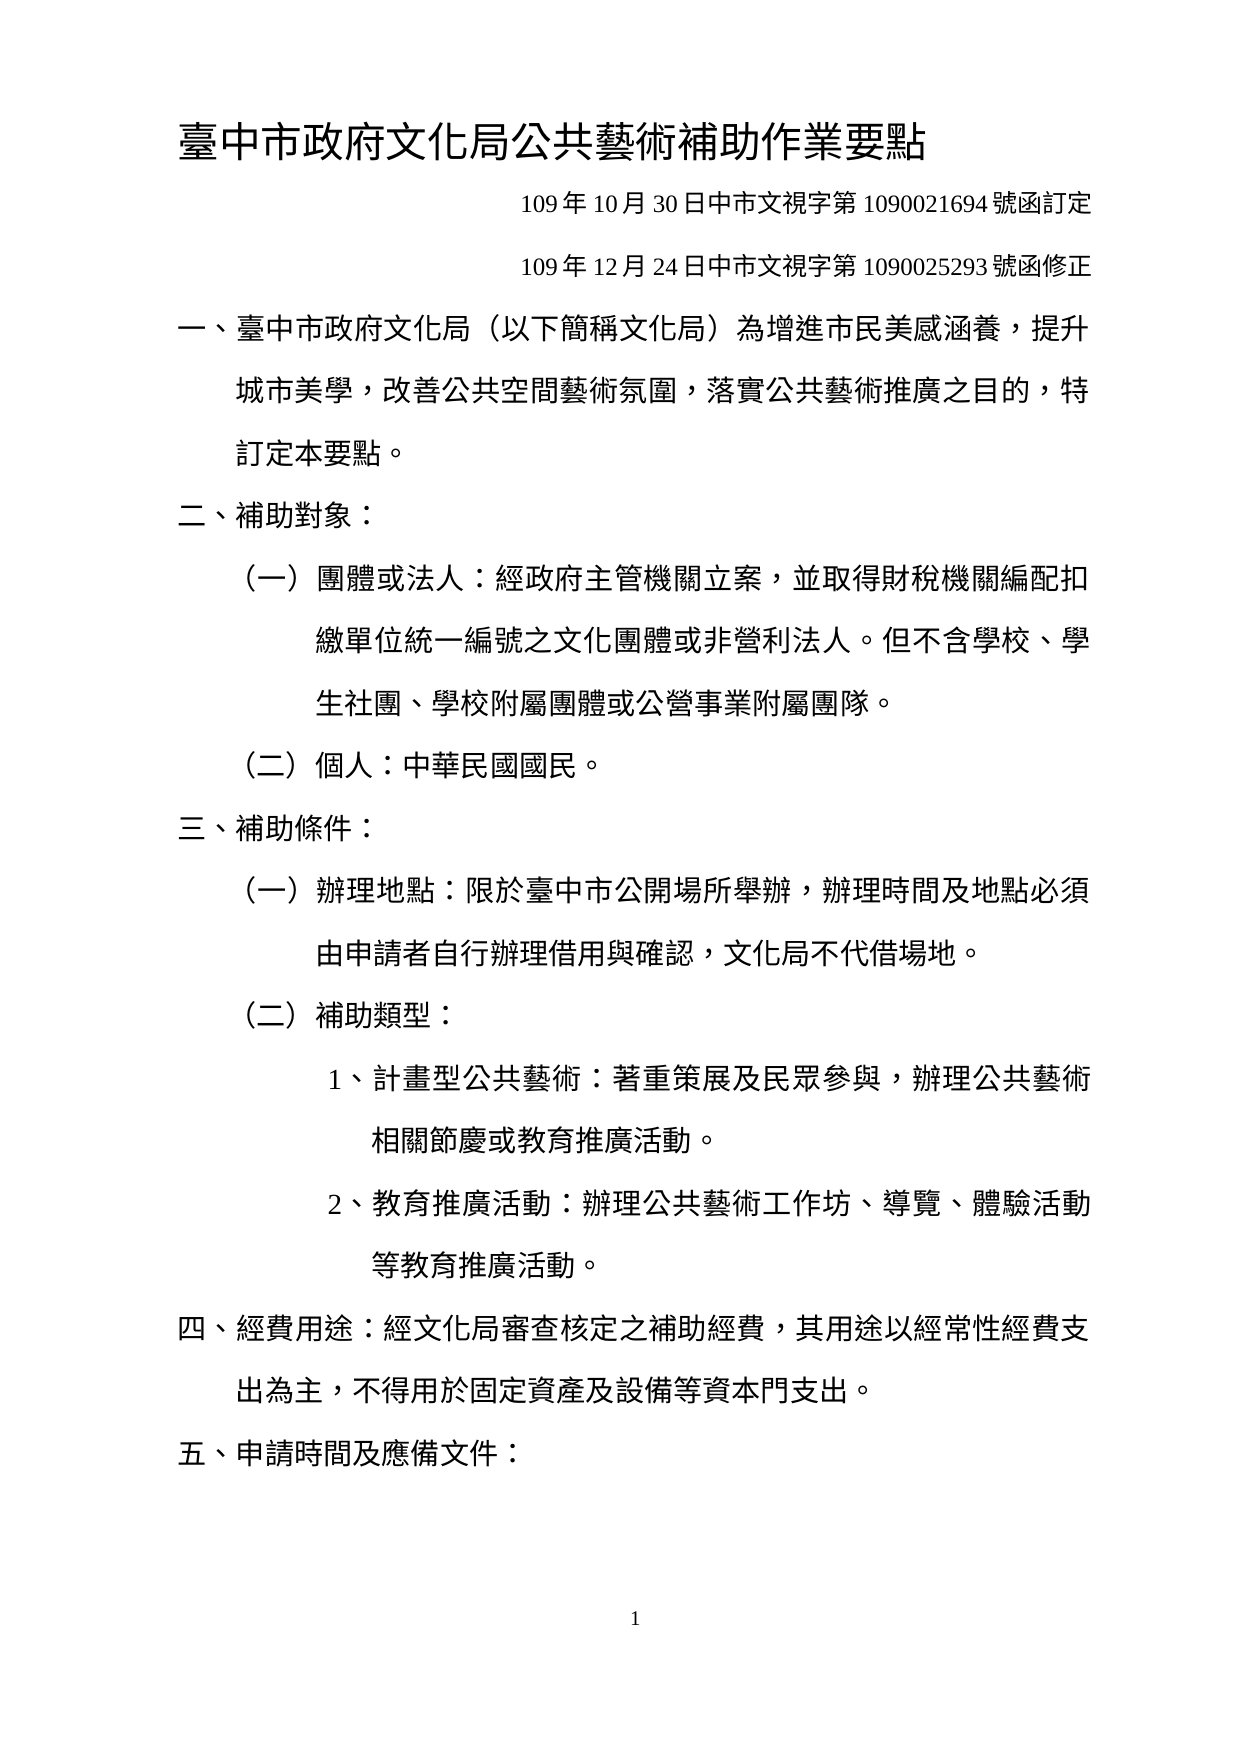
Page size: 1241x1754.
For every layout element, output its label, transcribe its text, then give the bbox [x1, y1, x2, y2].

text 109年10月30日中市文視字第1090021694號函訂定 [177, 160, 1092, 222]
text 二、補助對象： [177, 472, 1092, 535]
text 臺中市政府文化局公共藝術補助作業要點 [177, 97, 1092, 160]
text 三、補助條件： [177, 785, 1092, 847]
text 四、經費用途：經文化局審查核定之補助經費，其用途以經常性經費支出為主，不得用於固定資產及設備等資本門支出。 [177, 1285, 1092, 1410]
text （一）辦理地點：限於臺中市公開場所舉辦，辦理時間及地點必須由申請者自行辦理借用與確認，文化局不代借場地。 [227, 847, 1092, 972]
text （一）團體或法人：經政府主管機關立案，並取得財稅機關編配扣繳單位統一編號之文化團體或非營利法人。但不含學校、學生社團、學校附屬團體或公營事業附屬團隊。 [227, 535, 1092, 722]
text 2、教育推廣活動：辦理公共藝術工作坊、導覽、體驗活動等教育推廣活動。 [327, 1160, 1092, 1285]
text 1、計畫型公共藝術：著重策展及民眾參與，辦理公共藝術相關節慶或教育推廣活動。 [327, 1035, 1092, 1160]
text （二）個人：中華民國國民。 [227, 722, 1092, 785]
text 一、臺中市政府文化局（以下簡稱文化局）為增進市民美感涵養，提升城市美學，改善公共空間藝術氛圍，落實公共藝術推廣之目的，特訂定本要點。 [177, 285, 1092, 472]
text （二）補助類型： [227, 972, 1092, 1035]
text 五、申請時間及應備文件： [177, 1410, 1092, 1472]
text 109年12月24日中市文視字第1090025293號函修正 [177, 222, 1092, 285]
